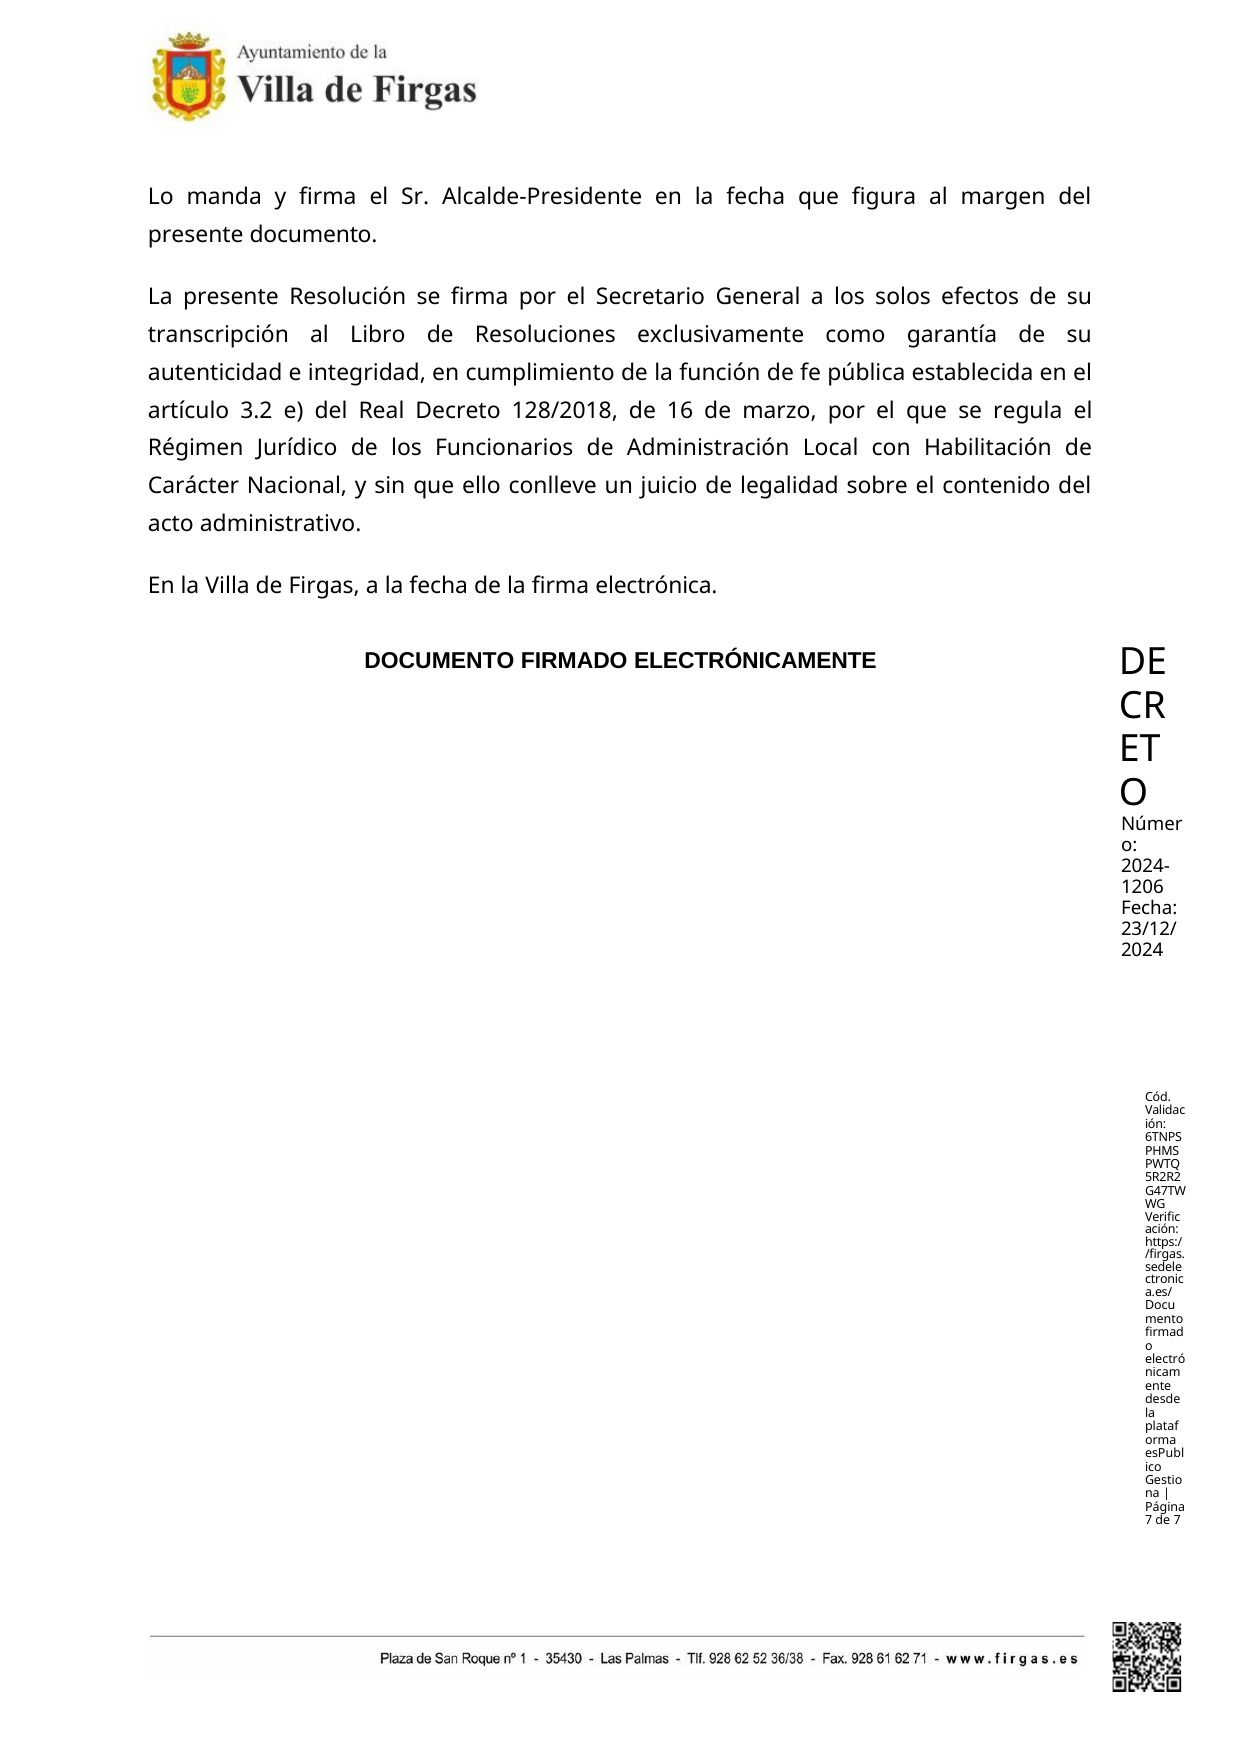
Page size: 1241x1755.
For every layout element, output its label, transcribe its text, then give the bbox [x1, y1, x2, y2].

text Verificación: https://firgas.sedelectronica.es/ [1145, 1211, 1186, 1299]
text Número: 2024-1206 Fecha: 23/12/2024 [1121, 814, 1185, 961]
text Lo manda y firma el Sr. Alcalde-Presidente en la fecha que figura al margen del presente documento. [148, 180, 1093, 249]
text La presente Resolución se firma por el Secretario General a los solos efectos de su transcripción al Libro de Resoluciones exclusivamente como garantía de su autenticidad e integridad, en cumplimiento de la función de fe pública establecida en el artículo 3.2 e) del Real Decreto 128/2018, de 16 de marzo, por el que se regula el Régimen Jurídico de los Funcionarios de Administración Local con Habilitación de Carácter Nacional, y sin que ello conlleve un juicio de legalidad sobre el contenido del acto administrativo. [148, 280, 1093, 538]
text DECRETO [1119, 640, 1185, 814]
text Documento firmado electrónicamente desde la plataforma esPublico Gestiona | Página 7 de 7 [1145, 1299, 1186, 1527]
text [1117, 638, 1185, 985]
text Cód. Validación: 6TNPSPHMSPWTQ5R2R2G47TWWG [1145, 1091, 1186, 1211]
text En la Villa de Firgas, a la fecha de la firma electrónica. [148, 569, 1093, 600]
text [1143, 1089, 1186, 1612]
text DOCUMENTO FIRMADO ELECTRÓNICAMENTE [148, 647, 1093, 673]
